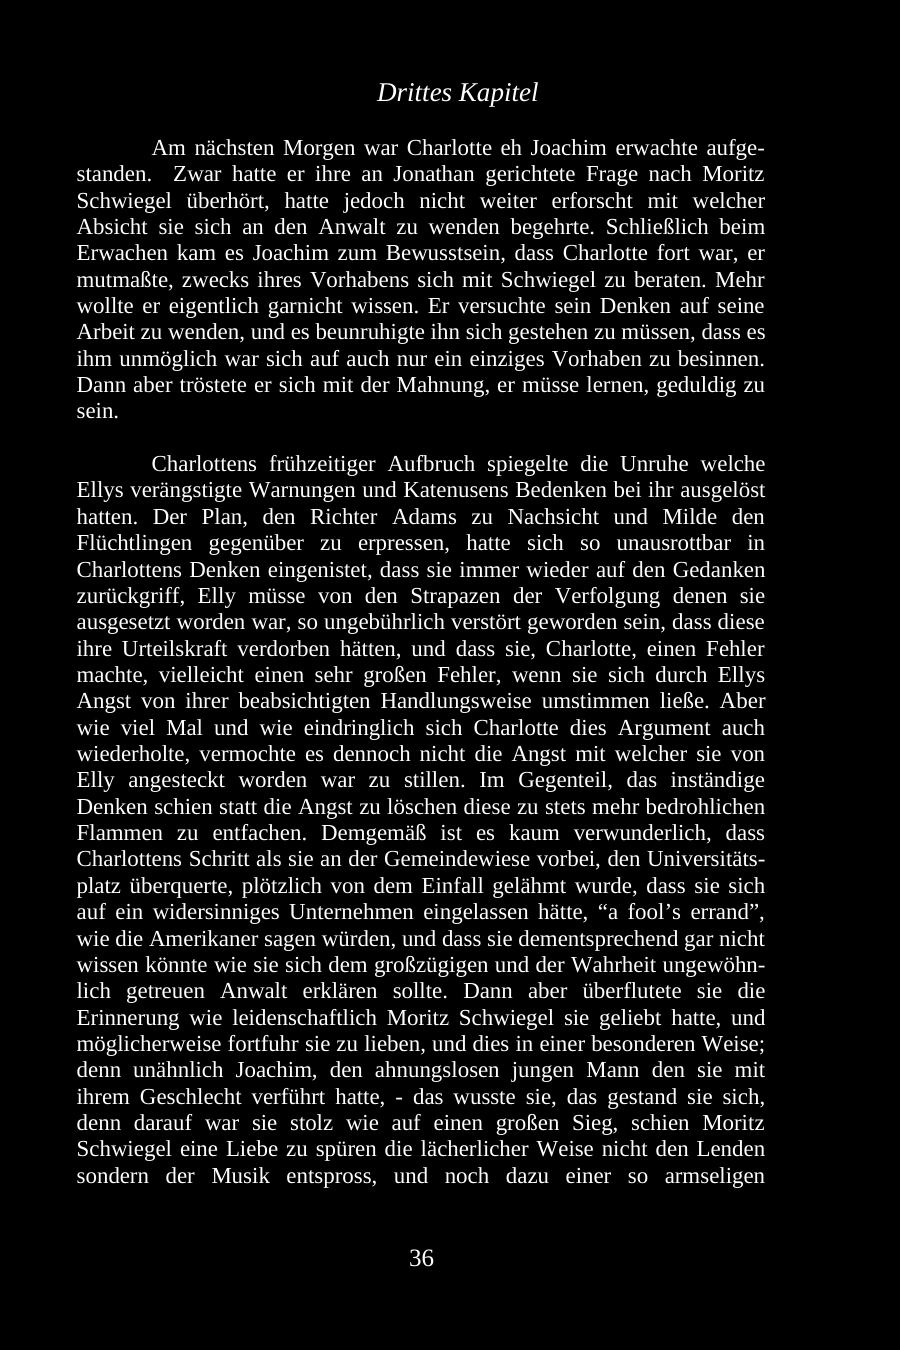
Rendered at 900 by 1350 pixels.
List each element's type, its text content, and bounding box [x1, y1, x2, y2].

text Charlottens frühzeitiger Aufbruch spiegelte die Unruhe welche Ellys verängstigte Warnungen und Katenusens Bedenken bei ihr ausgelöst hatten. Der Plan, den Richter Adams zu Nachsicht und Milde den Flüchtlingen gegenüber zu erpressen, hatte sich so unausrottbar in Charlottens Denken eingenistet, dass sie immer wieder auf den Gedanken zurückgriff, Elly müsse von den Strapazen der Verfolgung denen sie ausgesetzt worden war, so ungebührlich verstört geworden sein, dass diese ihre Urteilskraft verdorben hätten, und dass sie, Charlotte, einen Fehler machte, vielleicht einen sehr großen Fehler, wenn sie sich durch Ellys Angst von ihrer beabsichtigten Handlungsweise umstimmen ließe. Aber wie viel Mal und wie eindringlich sich Charlotte dies Argument auch wiederholte, vermochte es dennoch nicht die Angst mit welcher sie von Elly angesteckt worden war zu stillen. Im Gegenteil, das inständige Denken schien statt die Angst zu löschen diese zu stets mehr bedrohlichen Flammen zu entfachen. Demgemäß ist es kaum verwunderlich, dass Charlottens Schritt als sie an der Gemeindewiese vorbei, den Universitäts-platz überquerte, plötzlich von dem Einfall gelähmt wurde, dass sie sich auf ein widersinniges Unternehmen eingelassen hätte, “a fool’s errand”, wie die Amerikaner sagen würden, und dass sie dementsprechend gar nicht wissen könnte wie sie sich dem großzügigen und der Wahrheit ungewöhn-lich getreuen Anwalt erklären sollte. Dann aber überflutete sie die Erinnerung wie leidenschaftlich Moritz Schwiegel sie geliebt hatte, und möglicherweise fortfuhr sie zu lieben, und dies in einer besonderen Weise; denn unähnlich Joachim, den ahnungslosen jungen Mann den sie mit ihrem Geschlecht verführt hatte, - das wusste sie, das gestand sie sich, denn darauf war sie stolz wie auf einen großen Sieg, schien Moritz Schwiegel eine Liebe zu spüren die lächerlicher Weise nicht den Lenden sondern der Musik entspross, und noch dazu einer so armseligen [76, 450, 766, 1188]
text Drittes Kapitel [76, 76, 766, 108]
text Am nächsten Morgen war Charlotte eh Joachim erwachte aufge-standen. Zwar hatte er ihre an Jonathan gerichtete Frage nach Moritz Schwiegel überhört, hatte jedoch nicht weiter erforscht mit welcher Absicht sie sich an den Anwalt zu wenden begehrte. Schließlich beim Erwachen kam es Joachim zum Bewusstsein, dass Charlotte fort war, er mutmaßte, zwecks ihres Vorhabens sich mit Schwiegel zu beraten. Mehr wollte er eigentlich garnicht wissen. Er versuchte sein Denken auf seine Arbeit zu wenden, und es beunruhigte ihn sich gestehen zu müssen, dass es ihm unmöglich war sich auf auch nur ein einziges Vorhaben zu besinnen. Dann aber tröstete er sich mit der Mahnung, er müsse lernen, geduldig zu sein. [76, 134, 766, 424]
